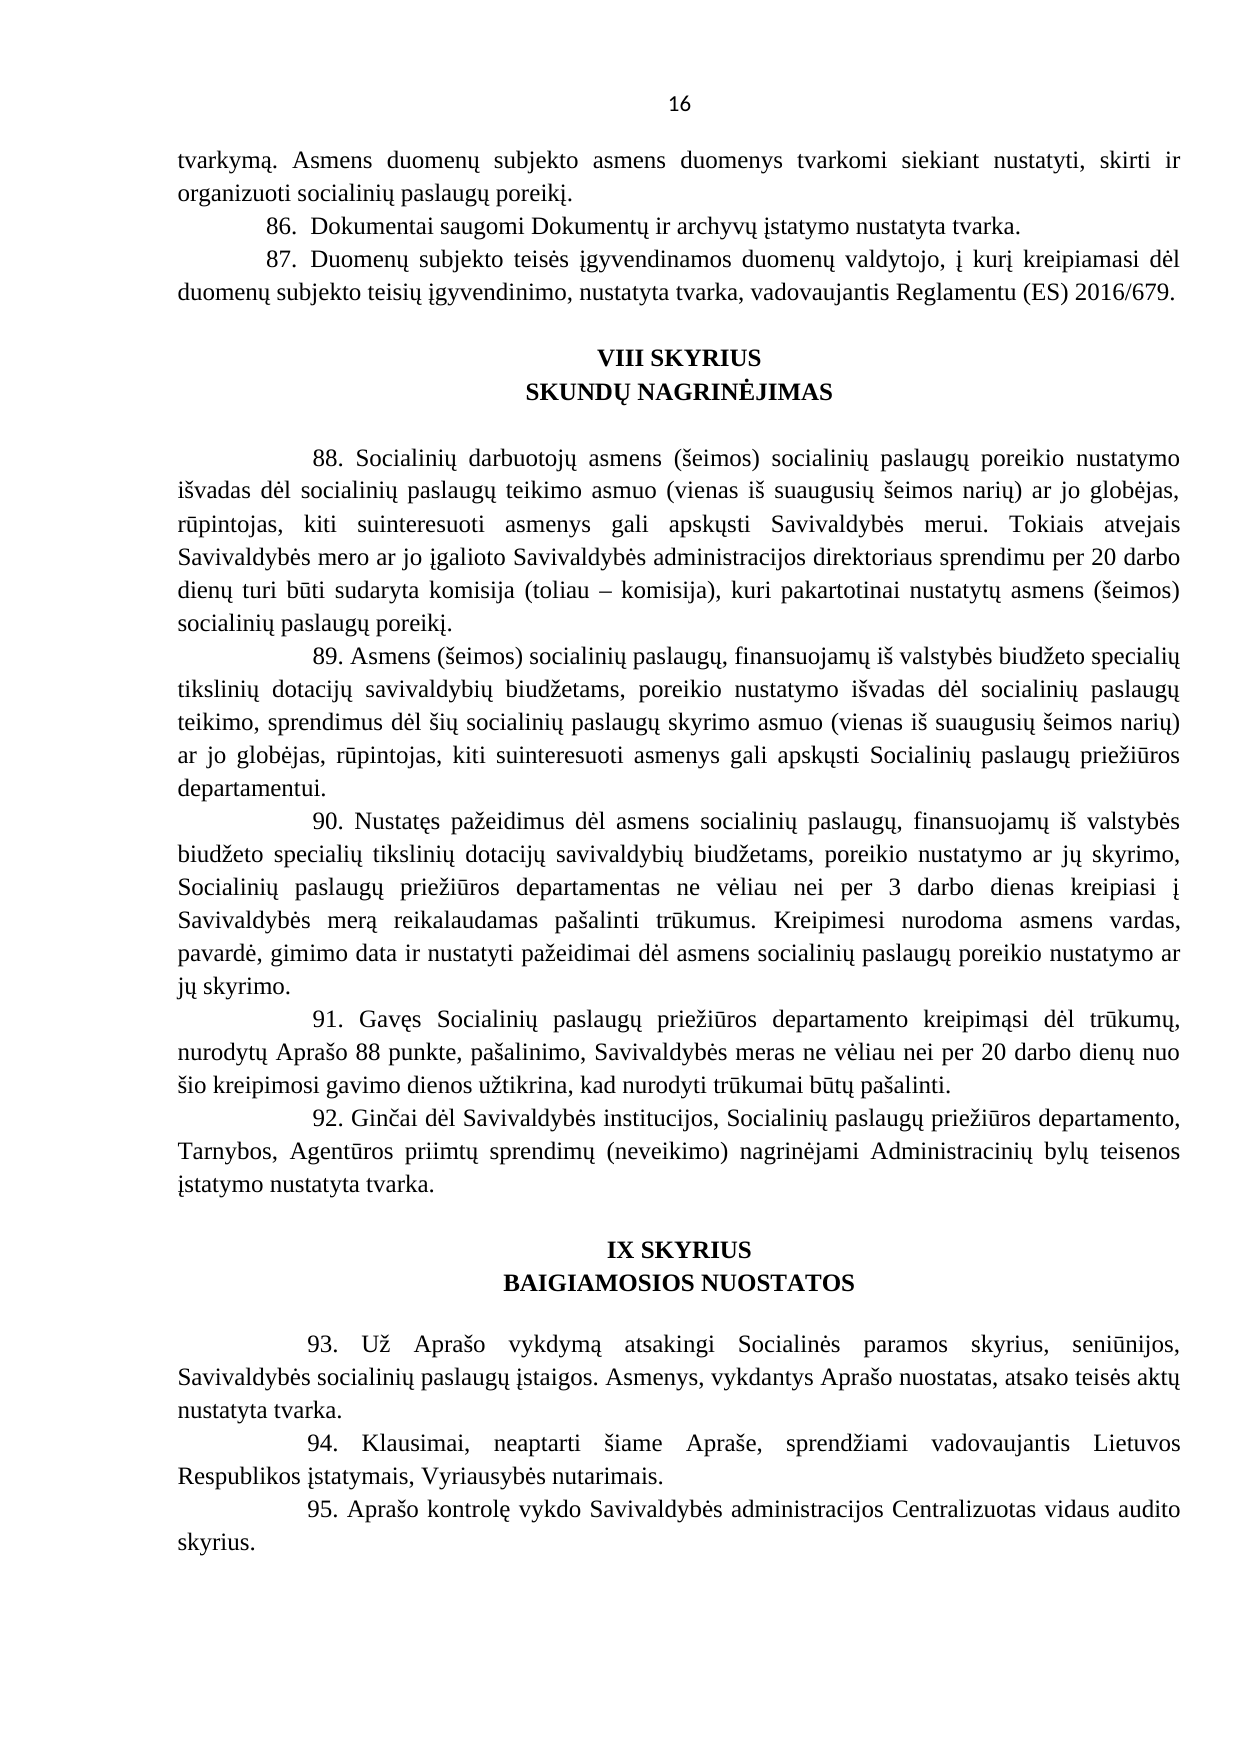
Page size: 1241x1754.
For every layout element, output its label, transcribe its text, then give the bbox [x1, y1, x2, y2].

text 86. Dokumentai saugomi Dokumentų ir archyvų įstatymo nustatyta tvarka. [177, 211, 1181, 240]
text 93. Už Aprašo vykdymą atsakingi Socialinės paramos skyrius, seniūnijos, Savivaldybės socialinių paslaugų įstaigos. Asmenys, vykdantys Aprašo nuostatas, atsako teisės aktų nustatyta tvarka. [177, 1329, 1181, 1423]
text IX SKYRIUS [177, 1235, 1181, 1264]
text 94. Klausimai, neaptarti šiame Apraše, sprendžiami vadovaujantis Lietuvos Respublikos įstatymais, Vyriausybės nutarimais. [177, 1428, 1181, 1489]
text 95. Aprašo kontrolę vykdo Savivaldybės administracijos Centralizuotas vidaus audito skyrius. [177, 1494, 1181, 1556]
text 91. Gavęs Socialinių paslaugų priežiūros departamento kreipimąsi dėl trūkumų, nurodytų Aprašo 88 punkte, pašalinimo, Savivaldybės meras ne vėliau nei per 20 darbo dienų nuo šio kreipimosi gavimo dienos užtikrina, kad nurodyti trūkumai būtų pašalinti. [177, 1004, 1181, 1099]
text SKUNDŲ NAGRINĖJIMAS [177, 377, 1181, 405]
text 87. Duomenų subjekto teisės įgyvendinamos duomenų valdytojo, į kurį kreipiamasi dėl duomenų subjekto teisių įgyvendinimo, nustatyta tvarka, vadovaujantis Reglamentu (ES) 2016/679. [177, 244, 1181, 306]
text VIII SKYRIUS [177, 343, 1181, 372]
text 89. Asmens (šeimos) socialinių paslaugų, finansuojamų iš valstybės biudžeto specialių tikslinių dotacijų savivaldybių biudžetams, poreikio nustatymo išvadas dėl socialinių paslaugų teikimo, sprendimus dėl šių socialinių paslaugų skyrimo asmuo (vienas iš suaugusių šeimos narių) ar jo globėjas, rūpintojas, kiti suinteresuoti asmenys gali apskųsti Socialinių paslaugų priežiūros departamentui. [177, 641, 1181, 802]
text 88. Socialinių darbuotojų asmens (šeimos) socialinių paslaugų poreikio nustatymo išvadas dėl socialinių paslaugų teikimo asmuo (vienas iš suaugusių šeimos narių) ar jo globėjas, rūpintojas, kiti suinteresuoti asmenys gali apskųsti Savivaldybės merui. Tokiais atvejais Savivaldybės mero ar jo įgalioto Savivaldybės administracijos direktoriaus sprendimu per 20 darbo dienų turi būti sudaryta komisija (toliau – komisija), kuri pakartotinai nustatytų asmens (šeimos) socialinių paslaugų poreikį. [177, 443, 1181, 636]
text 92. Ginčai dėl Savivaldybės institucijos, Socialinių paslaugų priežiūros departamento, Tarnybos, Agentūros priimtų sprendimų (neveikimo) nagrinėjami Administracinių bylų teisenos įstatymo nustatyta tvarka. [177, 1103, 1181, 1198]
text tvarkymą. Asmens duomenų subjekto asmens duomenys tvarkomi siekiant nustatyti, skirti ir organizuoti socialinių paslaugų poreikį. [177, 145, 1181, 207]
text BAIGIAMOSIOS NUOSTATOS [177, 1268, 1181, 1297]
text 90. Nustatęs pažeidimus dėl asmens socialinių paslaugų, finansuojamų iš valstybės biudžeto specialių tikslinių dotacijų savivaldybių biudžetams, poreikio nustatymo ar jų skyrimo, Socialinių paslaugų priežiūros departamentas ne vėliau nei per 3 darbo dienas kreipiasi į Savivaldybės merą reikalaudamas pašalinti trūkumus. Kreipimesi nurodoma asmens vardas, pavardė, gimimo data ir nustatyti pažeidimai dėl asmens socialinių paslaugų poreikio nustatymo ar jų skyrimo. [177, 806, 1181, 1000]
